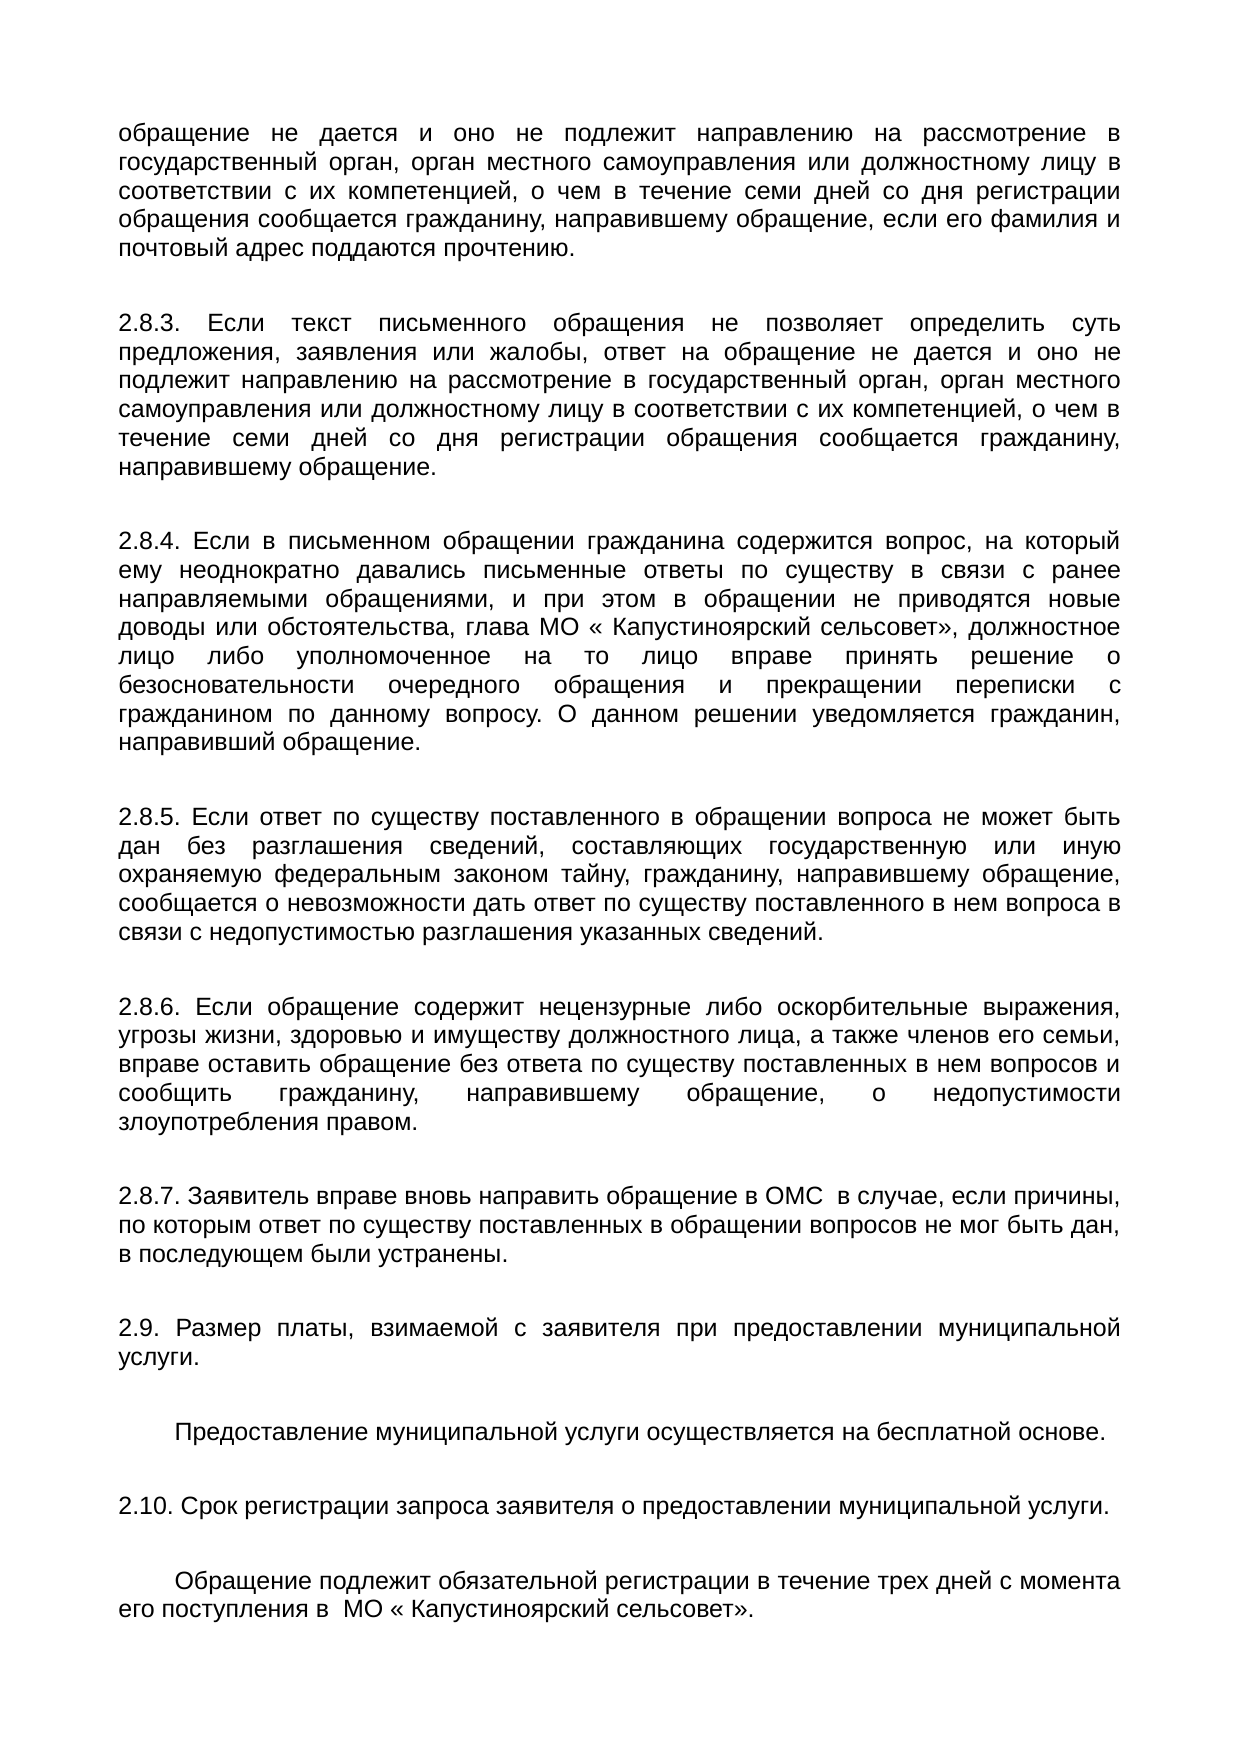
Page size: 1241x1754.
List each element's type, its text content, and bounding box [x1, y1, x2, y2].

text 2.10. Срок регистрации запроса заявителя о предоставлении муниципальной услуги. [118, 1491, 1122, 1520]
text 2.8.6. Если обращение содержит нецензурные либо оскорбительные выражения, угрозы жизни, здоровью и имуществу должностного лица, а также членов его семьи, вправе оставить обращение без ответа по существу поставленных в нем вопросов и сообщить гражданину, направившему обращение, о недопустимости злоупотребления правом. [118, 991, 1122, 1135]
text Обращение подлежит обязательной регистрации в течение трех дней с момента его поступления в МО « Капустиноярский сельсовет». [118, 1566, 1122, 1623]
text обращение не дается и оно не подлежит направлению на рассмотрение в государственный орган, орган местного самоуправления или должностному лицу в соответствии с их компетенцией, о чем в течение семи дней со дня регистрации обращения сообщается гражданину, направившему обращение, если его фамилия и почтовый адрес поддаются прочтению. [118, 118, 1122, 262]
text 2.8.3. Если текст письменного обращения не позволяет определить суть предложения, заявления или жалобы, ответ на обращение не дается и оно не подлежит направлению на рассмотрение в государственный орган, орган местного самоуправления или должностному лицу в соответствии с их компетенцией, о чем в течение семи дней со дня регистрации обращения сообщается гражданину, направившему обращение. [118, 308, 1122, 480]
text 2.8.5. Если ответ по существу поставленного в обращении вопроса не может быть дан без разглашения сведений, составляющих государственную или иную охраняемую федеральным законом тайну, гражданину, направившему обращение, сообщается о невозможности дать ответ по существу поставленного в нем вопроса в связи с недопустимостью разглашения указанных сведений. [118, 802, 1122, 946]
text Предоставление муниципальной услуги осуществляется на бесплатной основе. [118, 1416, 1122, 1445]
text 2.8.7. Заявитель вправе вновь направить обращение в ОМС в случае, если причины, по которым ответ по существу поставленных в обращении вопросов не мог быть дан, в последующем были устранены. [118, 1181, 1122, 1267]
text 2.8.4. Если в письменном обращении гражданина содержится вопрос, на который ему неоднократно давались письменные ответы по существу в связи с ранее направляемыми обращениями, и при этом в обращении не приводятся новые доводы или обстоятельства, глава МО « Капустиноярский сельсовет», должностное лицо либо уполномоченное на то лицо вправе принять решение о безосновательности очередного обращения и прекращении переписки с гражданином по данному вопросу. О данном решении уведомляется гражданин, направивший обращение. [118, 526, 1122, 756]
text 2.9. Размер платы, взимаемой с заявителя при предоставлении муниципальной услуги. [118, 1313, 1122, 1371]
